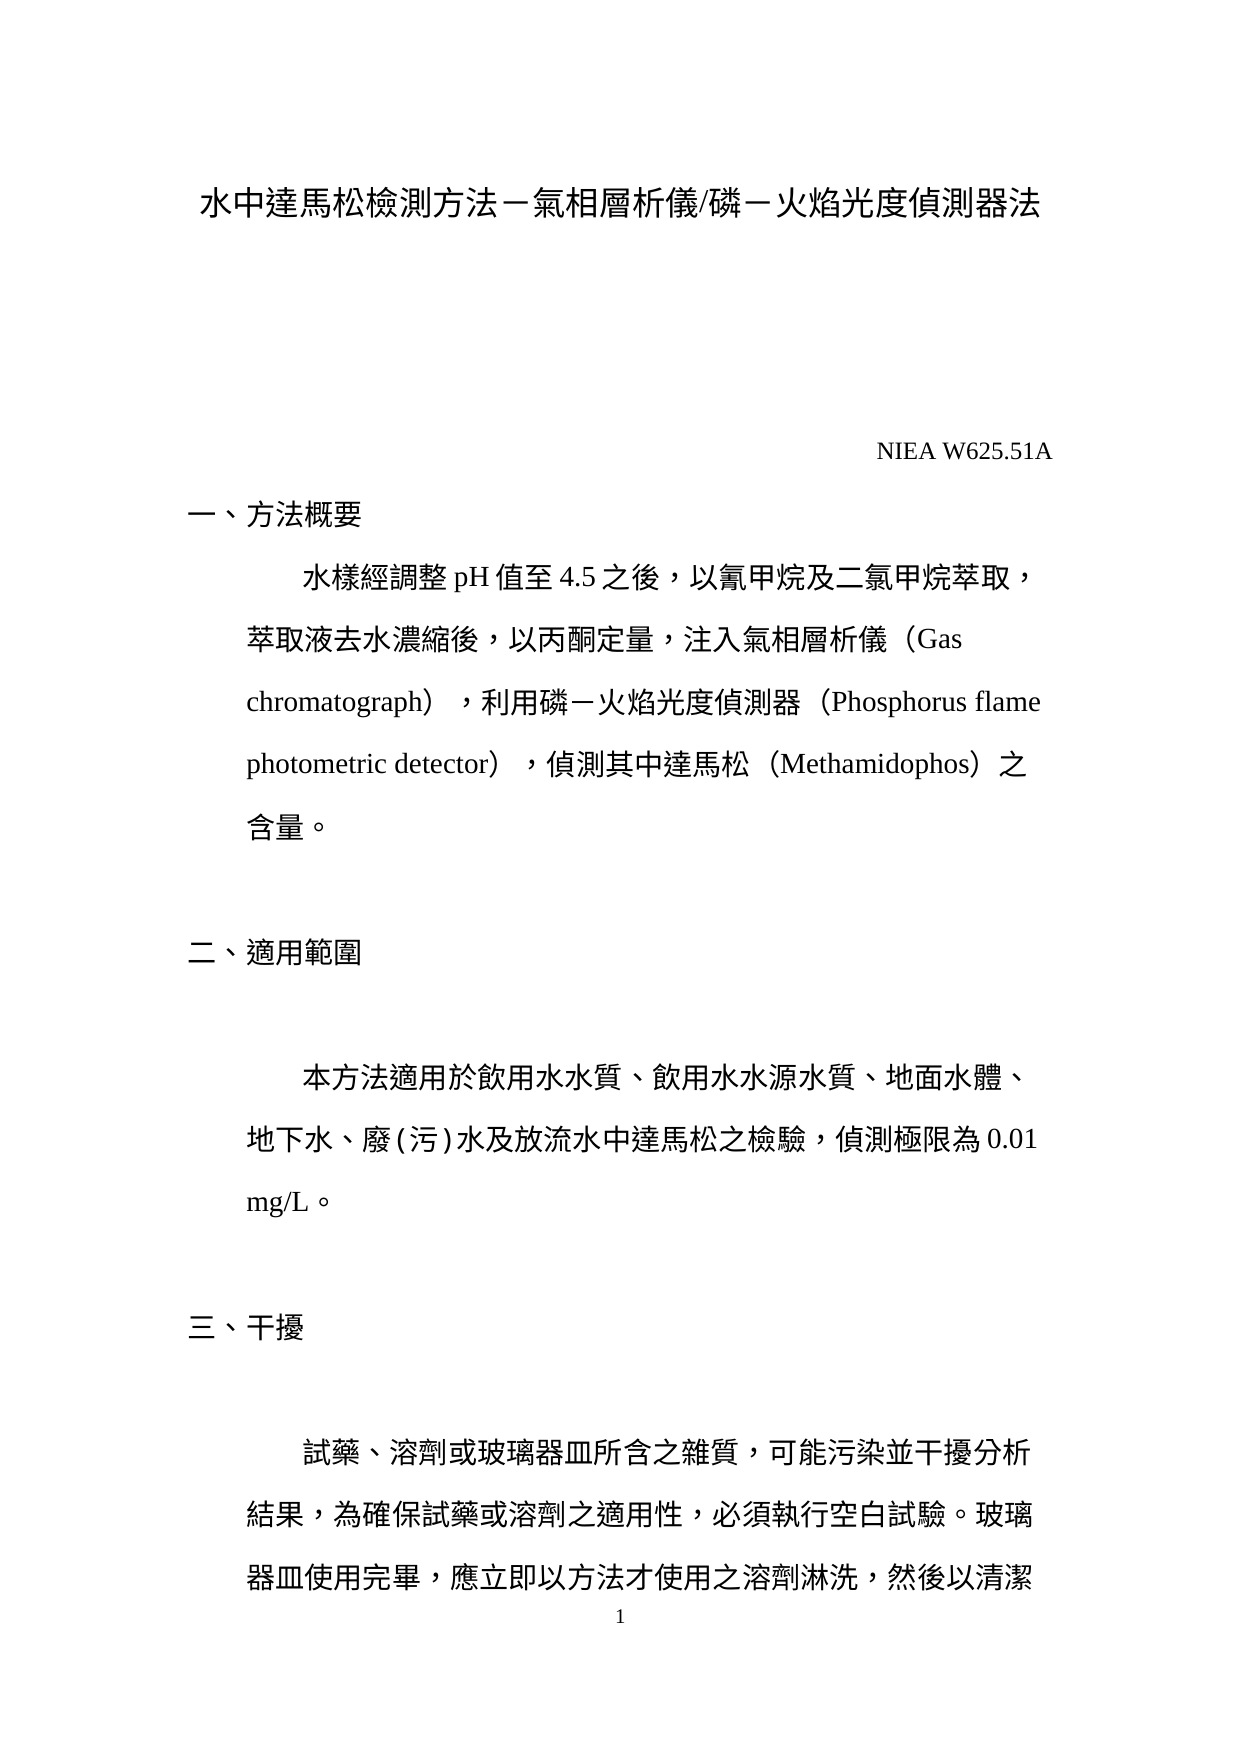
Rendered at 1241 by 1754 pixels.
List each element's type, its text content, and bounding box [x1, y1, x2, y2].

text 三、干擾 [187, 1284, 1053, 1346]
text NIEA W625.51A [187, 409, 1053, 471]
text 試藥、溶劑或玻璃器皿所含之雜質，可能污染並干擾分析結果，為確保試藥或溶劑之適用性，必須執行空白試驗。玻璃器皿使用完畢，應立即以方法才使用之溶劑淋洗，然後以清潔 [246, 1409, 1053, 1596]
text 水樣經調整pH值至4.5之後，以氰甲烷及二氯甲烷萃取，萃取液去水濃縮後，以丙酮定量，注入氣相層析儀（Gas chromatograph），利用磷－火焰光度偵測器（Phosphorus flame photometric detector），偵測其中達馬松（Methamidophos）之含量。 [246, 534, 1053, 846]
text 二、適用範圍 [187, 909, 1053, 971]
text 本方法適用於飲用水水質、飲用水水源水質、地面水體、地下水、廢(污)水及放流水中達馬松之檢驗，偵測極限為0.01 mg/L。 [246, 1034, 1053, 1221]
subtitle 水中達馬松檢測方法－氣相層析儀/磷－火焰光度偵測器法 [187, 159, 1053, 221]
text 一、方法概要 [187, 471, 1053, 534]
